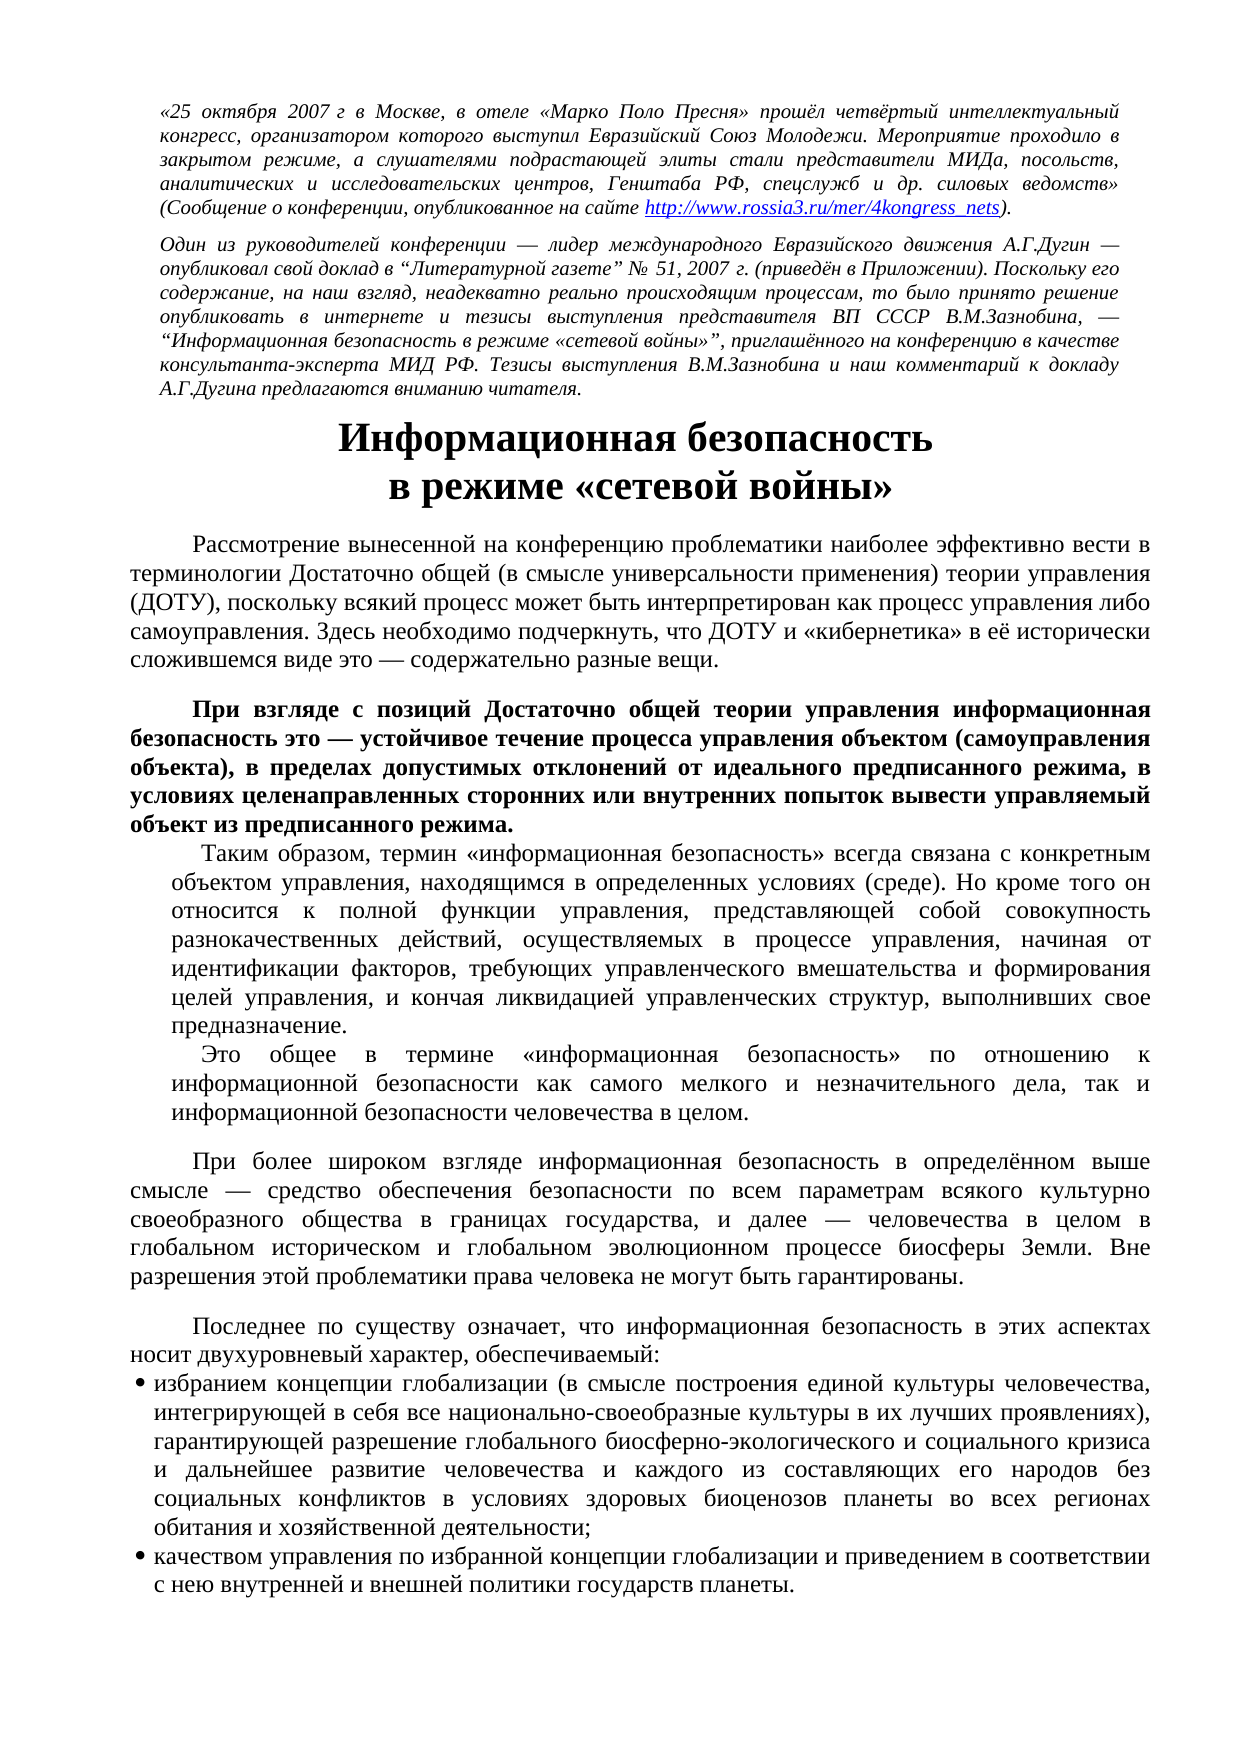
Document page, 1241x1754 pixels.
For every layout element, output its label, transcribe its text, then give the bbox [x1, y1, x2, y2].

text Последнее по существу означает, что информационная безопасность в этих аспектах носит двухуровневый характер, обеспечиваемый: [130, 1311, 1152, 1368]
text Рассмотрение вынесенной на конференцию проблематики наиболее эффективно вести в терминологии Достаточно общей (в смысле универсальности применения) теории управления (ДОТУ), поскольку всякий процесс может быть интерпретирован как процесс управления либо самоуправления. Здесь необходимо подчеркнуть, что ДОТУ и «кибернетика» в её исторически сложившемся виде это ― содержательно разные вещи. [130, 529, 1152, 673]
text При взгляде с позиций Достаточно общей теории управления информационная безопасность это — устойчивое течение процесса управления объектом (самоуправления объекта), в пределах допустимых отклонений от идеального предписанного режима, в условиях целенаправленных сторонних или внутренних попыток вывести управляемый объект из предписанного режима. [130, 694, 1152, 838]
text «25 октября 2007 г в Москве, в отеле «Марко Поло Пресня» прошёл четвёртый интеллектуальный конгресс, организатором которого выступил Евразийский Союз Молодежи. Мероприятие проходило в закрытом режиме, а слушателями подрастающей элиты стали представители МИДа, посольств, аналитических и исследовательских центров, Генштаба РФ, спецслужб и др. силовых ведомств» (Сообщение о конференции, опубликованное на сайте http://www.rossia3.ru/mer/4kongress_nets). [159, 99, 1122, 219]
text Информационная безопасность в режиме «сетевой войны» [130, 413, 1152, 509]
text Таким образом, термин «информационная безопасность» всегда связана с конкретным объектом управления, находящимся в определенных условиях (среде). Но кроме того он относится к полной функции управления, представляющей собой совокупность разнокачественных действий, осуществляемых в процессе управления, начиная от идентификации факторов, требующих управленческого вмешательства и формирования целей управления, и кончая ликвидацией управленческих структур, выполнивших свое предназначение. [171, 838, 1152, 1039]
text Это общее в термине «информационная безопасность» по отношению к информационной безопасности как самого мелкого и незначительного дела, так и информационной безопасности человечества в целом. [171, 1039, 1152, 1125]
list избранием концепции глобализации (в смысле построения единой культуры человечества, интегрирующей в себя все национально-своеобразные культуры в их лучших проявлениях), гарантирующей разрешение глобального биосферно-экологического и социального кризиса и дальнейшее развитие человечества и каждого из составляющих его народов без социальных конфликтов в условиях здоровых биоценозов планеты во всех регионах обитания и хозяйственной деятельности; [136, 1368, 1152, 1541]
list качеством управления по избранной концепции глобализации и приведением в соответствии с нею внутренней и внешней политики государств планеты. [136, 1541, 1152, 1598]
text Один из руководителей конференции ― лидер международного Евразийского движения А.Г.Дугин — опубликовал свой доклад в “Литературной газете” № 51, 2007 г. (приведён в Приложении). Поскольку его содержание, на наш взгляд, неадекватно реально происходящим процессам, то было принято решение опубликовать в интернете и тезисы выступления представителя ВП СССР В.М.Зазнобина, ― “Информационная безопасность в режиме «сетевой войны»”, приглашённого на конференцию в качестве консультанта-эксперта МИД РФ. Тезисы выступления В.М.Зазнобина и наш комментарий к докладу А.Г.Дугина предлагаются вниманию читателя. [159, 232, 1122, 400]
text При более широком взгляде информационная безопасность в определённом выше смысле ― средство обеспечения безопасности по всем параметрам всякого культурно своеобразного общества в границах государства, и далее ― человечества в целом в глобальном историческом и глобальном эволюционном процессе биосферы Земли. Вне разрешения этой проблематики права человека не могут быть гарантированы. [130, 1146, 1152, 1290]
